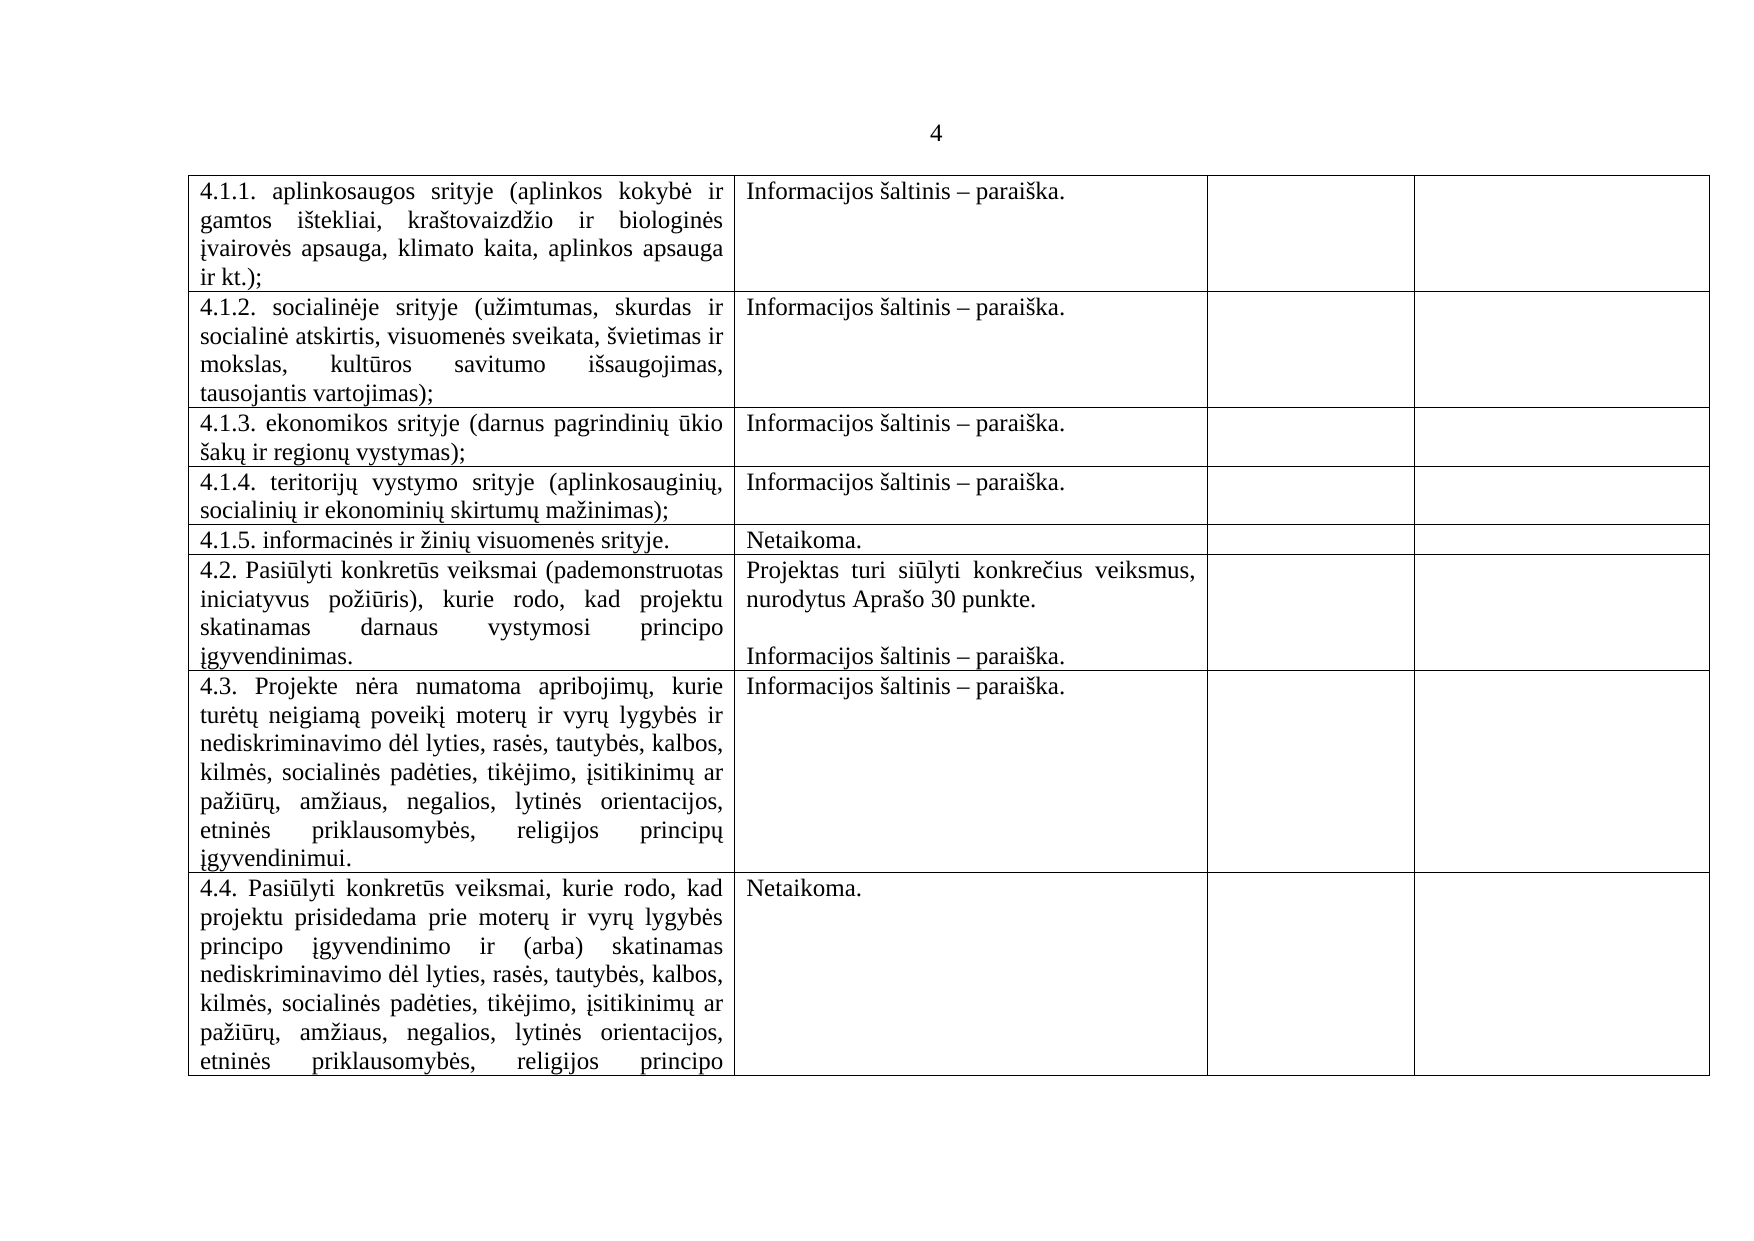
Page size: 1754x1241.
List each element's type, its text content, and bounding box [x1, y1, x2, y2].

table_cell Informacijos šaltinis – paraiška. [735, 408, 1207, 466]
table_cell [1208, 408, 1414, 466]
table_cell Informacijos šaltinis – paraiška. [735, 671, 1207, 872]
table_cell Netaikoma. [735, 873, 1207, 1074]
table_cell 4.1.1. aplinkosaugos srityje (aplinkos kokybė ir gamtos ištekliai, kraštovaizdžio ir biologinės įvairovės apsauga, klimato kaita, aplinkos apsauga ir kt.); [189, 176, 734, 291]
table_cell 4.4. Pasiūlyti konkretūs veiksmai, kurie rodo, kad projektu prisidedama prie moterų ir vyrų lygybės principo įgyvendinimo ir (arba) skatinamas nediskriminavimo dėl lyties, rasės, tautybės, kalbos, kilmės, socialinės padėties, tikėjimo, įsitikinimų ar pažiūrų, amžiaus, negalios, lytinės orientacijos, etninės priklausomybės, religijos principo [189, 873, 734, 1074]
table_cell Informacijos šaltinis – paraiška. [735, 467, 1207, 524]
table_cell [1208, 467, 1414, 524]
table_cell [1415, 467, 1709, 524]
table_cell [1415, 873, 1709, 1074]
table_cell [1208, 671, 1414, 872]
table_cell [1208, 292, 1414, 407]
table_cell 4.3. Projekte nėra numatoma apribojimų, kurie turėtų neigiamą poveikį moterų ir vyrų lygybės ir nediskriminavimo dėl lyties, rasės, tautybės, kalbos, kilmės, socialinės padėties, tikėjimo, įsitikinimų ar pažiūrų, amžiaus, negalios, lytinės orientacijos, etninės priklausomybės, religijos principų įgyvendinimui. [189, 671, 734, 872]
table_cell [1208, 555, 1414, 670]
table_cell Informacijos šaltinis – paraiška. [735, 292, 1207, 407]
table_cell 4.1.2. socialinėje srityje (užimtumas, skurdas ir socialinė atskirtis, visuomenės sveikata, švietimas ir mokslas, kultūros savitumo išsaugojimas, tausojantis vartojimas); [189, 292, 734, 407]
table_cell Informacijos šaltinis – paraiška. [735, 176, 1207, 291]
table_cell 4.1.4. teritorijų vystymo srityje (aplinkosauginių, socialinių ir ekonominių skirtumų mažinimas); [189, 467, 734, 524]
table_cell [1415, 555, 1709, 670]
table_cell [1415, 525, 1709, 554]
table_cell 4.1.3. ekonomikos srityje (darnus pagrindinių ūkio šakų ir regionų vystymas); [189, 408, 734, 466]
table_cell Projektas turi siūlyti konkrečius veiksmus, nurodytus Aprašo 30 punkte. Informacijos šaltinis – paraiška. [735, 555, 1207, 670]
table_cell [1415, 408, 1709, 466]
table_cell 4.1.5. informacinės ir žinių visuomenės srityje. [189, 525, 734, 554]
table_cell [1208, 525, 1414, 554]
table_cell [1415, 671, 1709, 872]
table_cell 4.2. Pasiūlyti konkretūs veiksmai (pademonstruotas iniciatyvus požiūris), kurie rodo, kad projektu skatinamas darnaus vystymosi principo įgyvendinimas. [189, 555, 734, 670]
table_cell [1415, 176, 1709, 291]
table_cell [1208, 176, 1414, 291]
table_cell [1208, 873, 1414, 1074]
table_cell [1415, 292, 1709, 407]
table_cell Netaikoma. [735, 525, 1207, 554]
